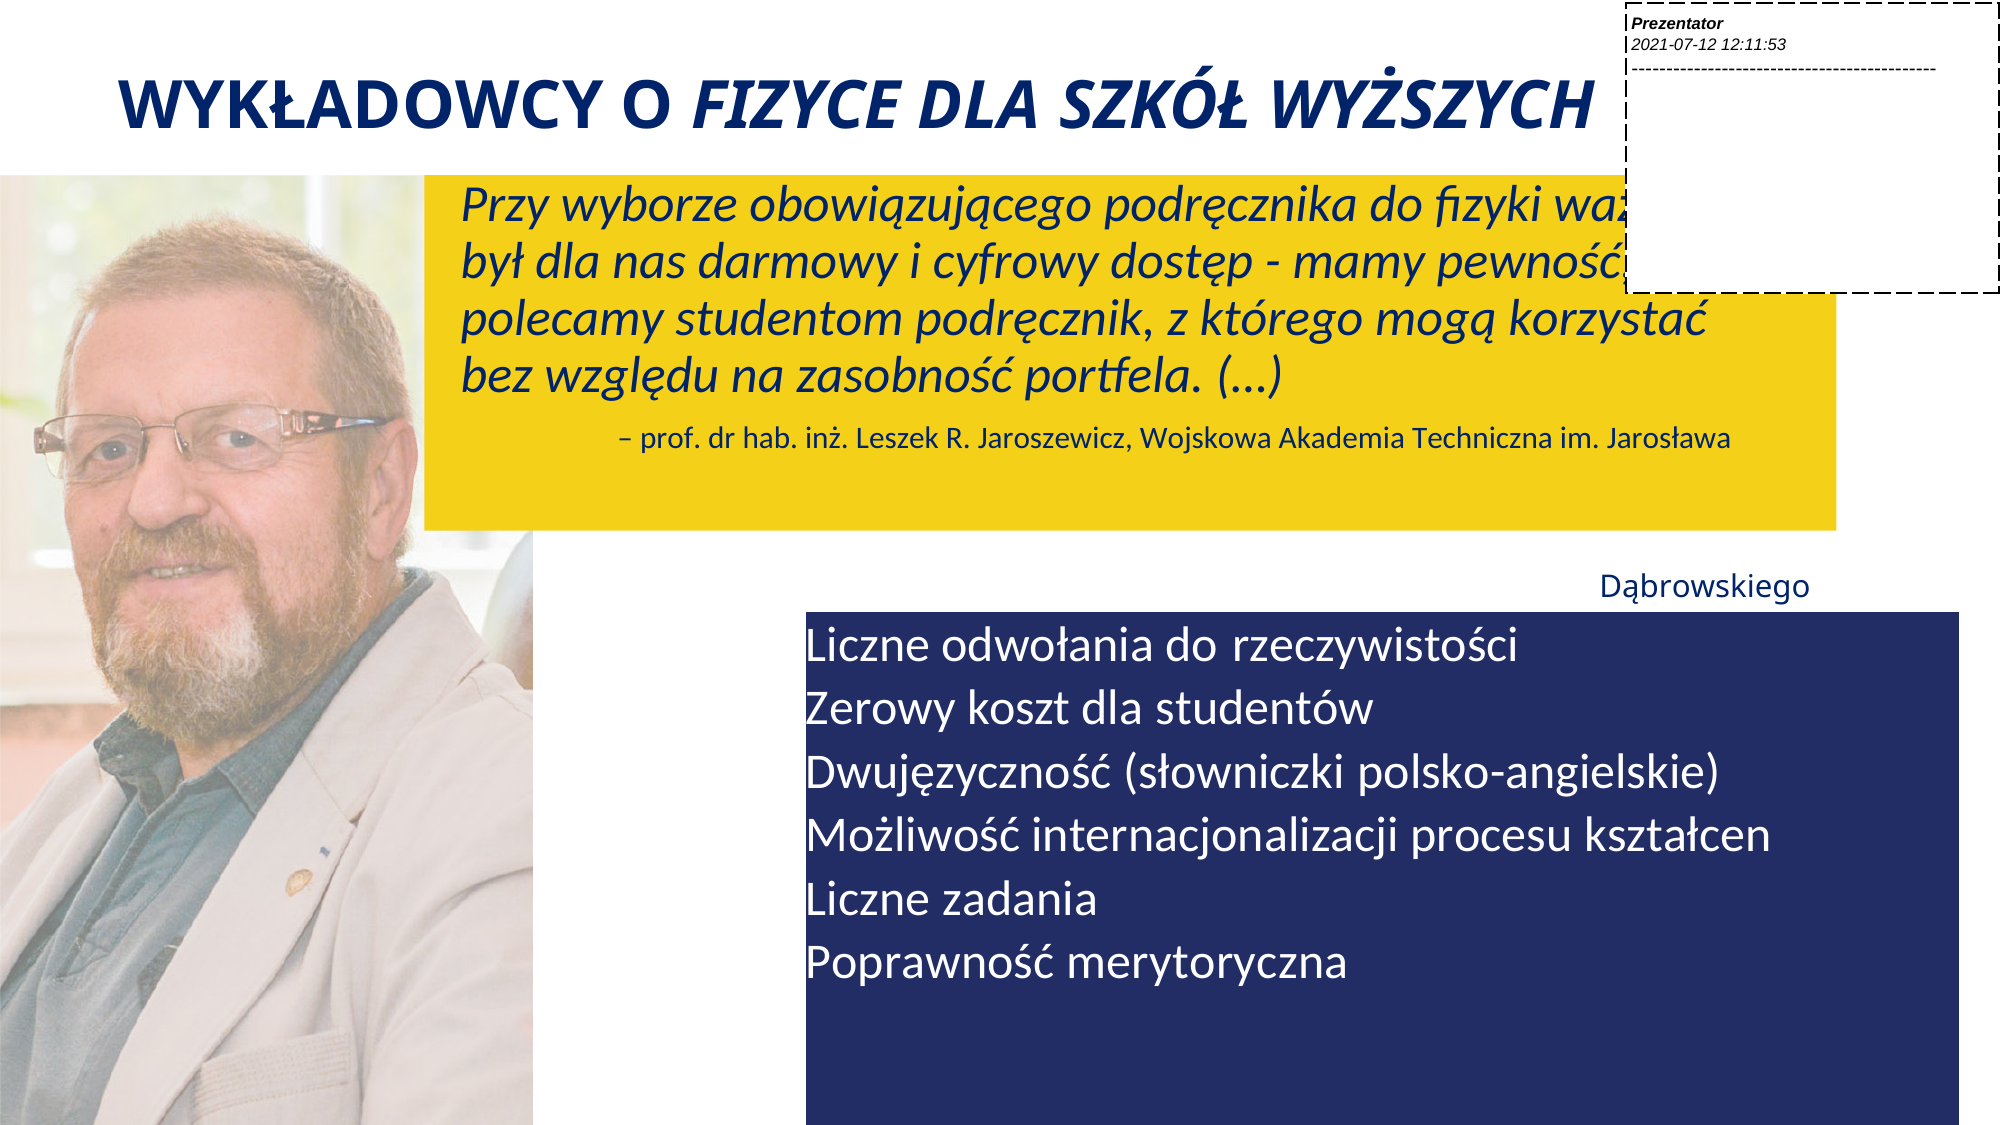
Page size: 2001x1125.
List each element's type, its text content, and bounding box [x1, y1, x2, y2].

text -------------------------------------------- [1631, 55, 1998, 79]
text 2021-07-12 12:11:53 [1631, 34, 1998, 53]
text Prezentator [1631, 13, 1998, 33]
text Dąbrowskiego [533, 564, 1810, 607]
